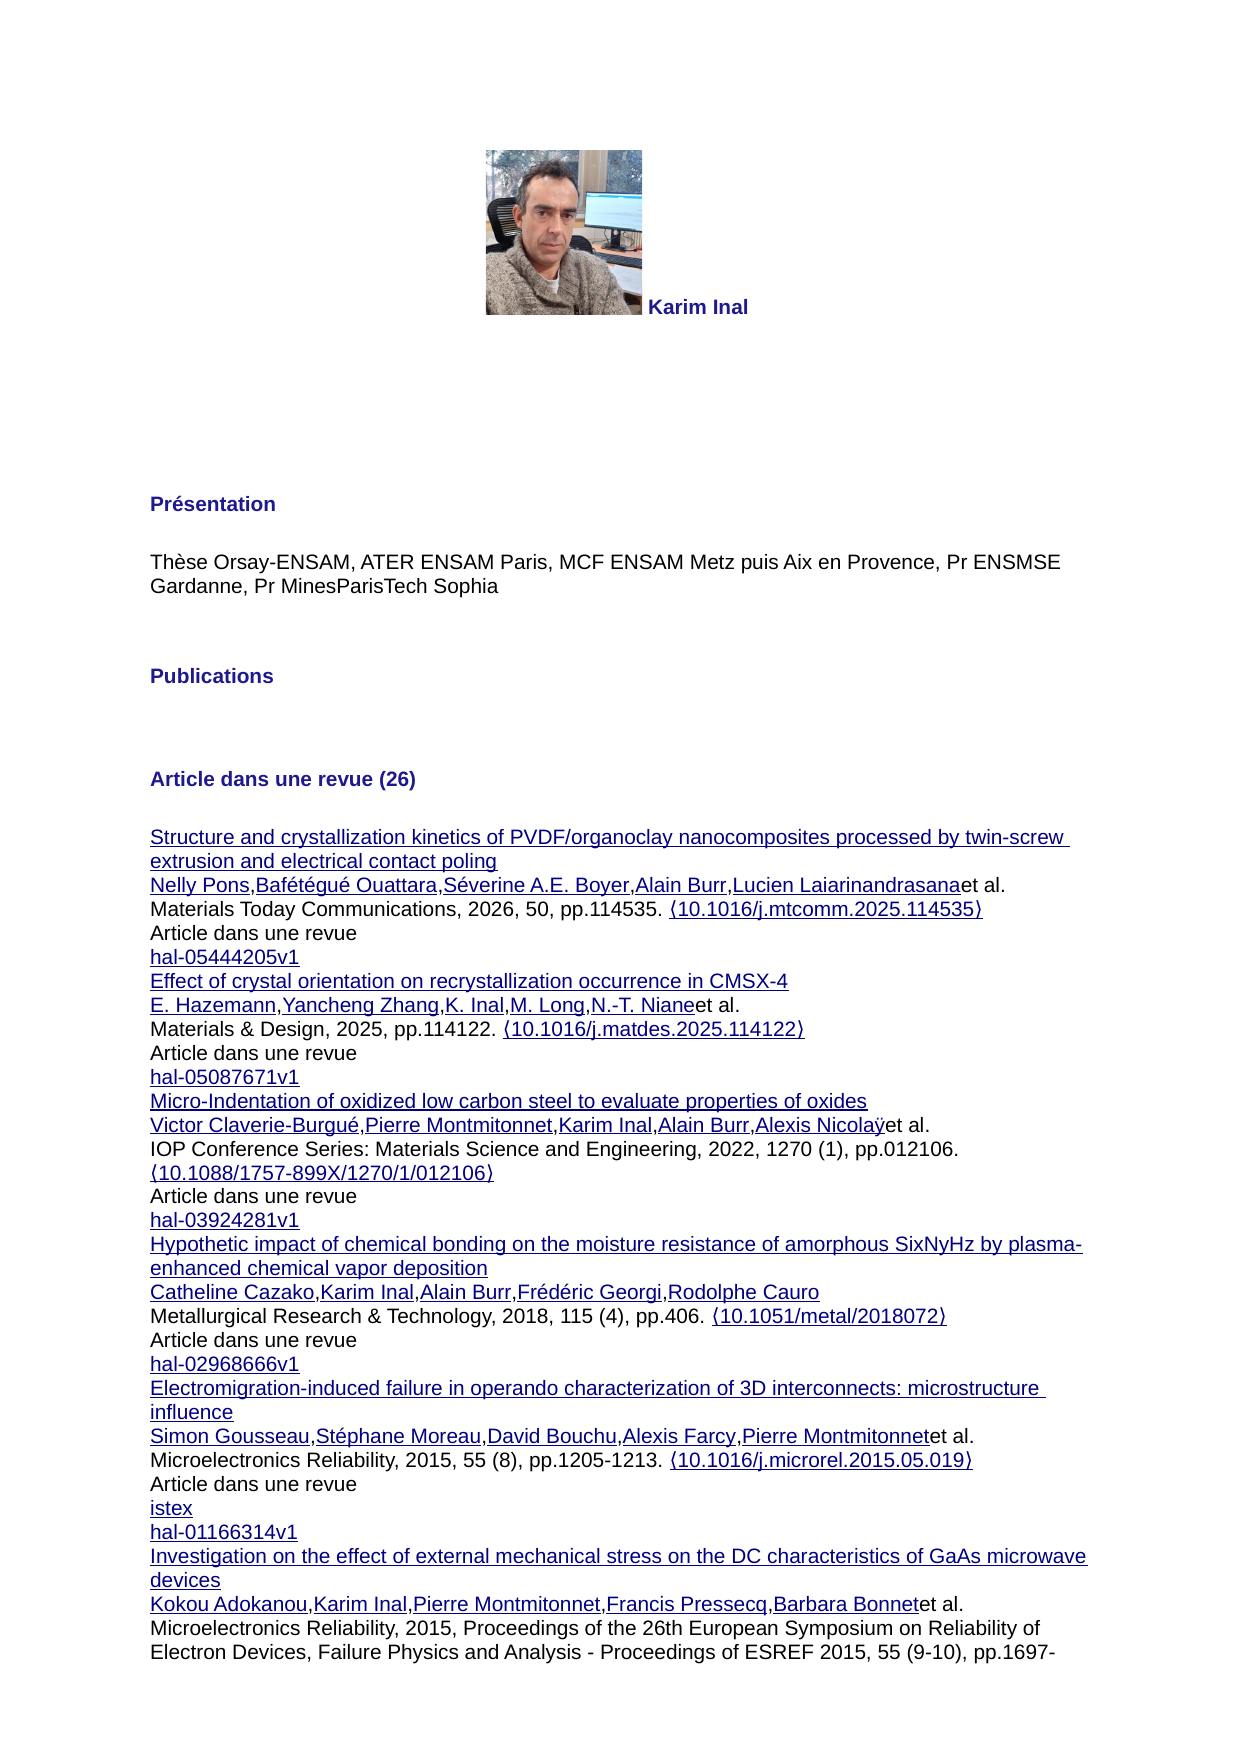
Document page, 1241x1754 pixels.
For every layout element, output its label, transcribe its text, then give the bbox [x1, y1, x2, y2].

table_cell Micro-Indentation of oxidized low carbon steel to evaluate properties of oxides Victor Claverie-Burgué,Pierre Montmitonnet,Karim Inal,Alain Burr,Alexis Nicolaÿet al. IOP Conference Series: Materials Science and Engineering, 2022, 1270 (1), pp.012106. ⟨10.1088/1757-899X/1270/1/012106⟩ Article dans une revue hal-03924281v1 [150, 1089, 1090, 1232]
subtitle Article dans une revue (26) [150, 767, 1090, 791]
table_cell Investigation on the effect of external mechanical stress on the DC characteristics of GaAs microwave devices Kokou Adokanou,Karim Inal,Pierre Montmitonnet,Francis Pressecq,Barbara Bonnetet al. Microelectronics Reliability, 2015, Proceedings of the 26th European Symposium on Reliability of Electron Devices, Failure Physics and Analysis - Proceedings of ESREF 2015, 55 (9-10), pp.1697- [150, 1544, 1090, 1663]
subtitle Présentation [150, 492, 1090, 516]
subtitle Karim Inal [150, 150, 1090, 319]
table_header Structure and crystallization kinetics of PVDF/organoclay nanocomposites processed by twin-screw extrusion and electrical contact poling Nelly Pons,Bafétégué Ouattara,Séverine A.E. Boyer,Alain Burr,Lucien Laiarinandrasanaet al. Materials Today Communications, 2026, 50, pp.114535. ⟨10.1016/j.mtcomm.2025.114535⟩ Article dans une revue hal-05444205v1 [150, 825, 1090, 969]
table_cell Hypothetic impact of chemical bonding on the moisture resistance of amorphous SixNyHz by plasma-enhanced chemical vapor deposition Catheline Cazako,Karim Inal,Alain Burr,Frédéric Georgi,Rodolphe Cauro Metallurgical Research & Technology, 2018, 115 (4), pp.406. ⟨10.1051/metal/2018072⟩ Article dans une revue hal-02968666v1 [150, 1232, 1090, 1376]
subtitle Publications [150, 663, 1090, 687]
table_cell Effect of crystal orientation on recrystallization occurrence in CMSX-4 E. Hazemann,Yancheng Zhang,K. Inal,M. Long,N.-T. Nianeet al. Materials & Design, 2025, pp.114122. ⟨10.1016/j.matdes.2025.114122⟩ Article dans une revue hal-05087671v1 [150, 969, 1090, 1088]
table_cell Electromigration-induced failure in operando characterization of 3D interconnects: microstructure influence Simon Gousseau,Stéphane Moreau,David Bouchu,Alexis Farcy,Pierre Montmitonnetet al. Microelectronics Reliability, 2015, 55 (8), pp.1205-1213. ⟨10.1016/j.microrel.2015.05.019⟩ Article dans une revue istex hal-01166314v1 [150, 1376, 1090, 1544]
text Thèse Orsay-ENSAM, ATER ENSAM Paris, MCF ENSAM Metz puis Aix en Provence, Pr ENSMSE Gardanne, Pr MinesParisTech Sophia [150, 550, 1090, 598]
picture [485, 150, 643, 315]
